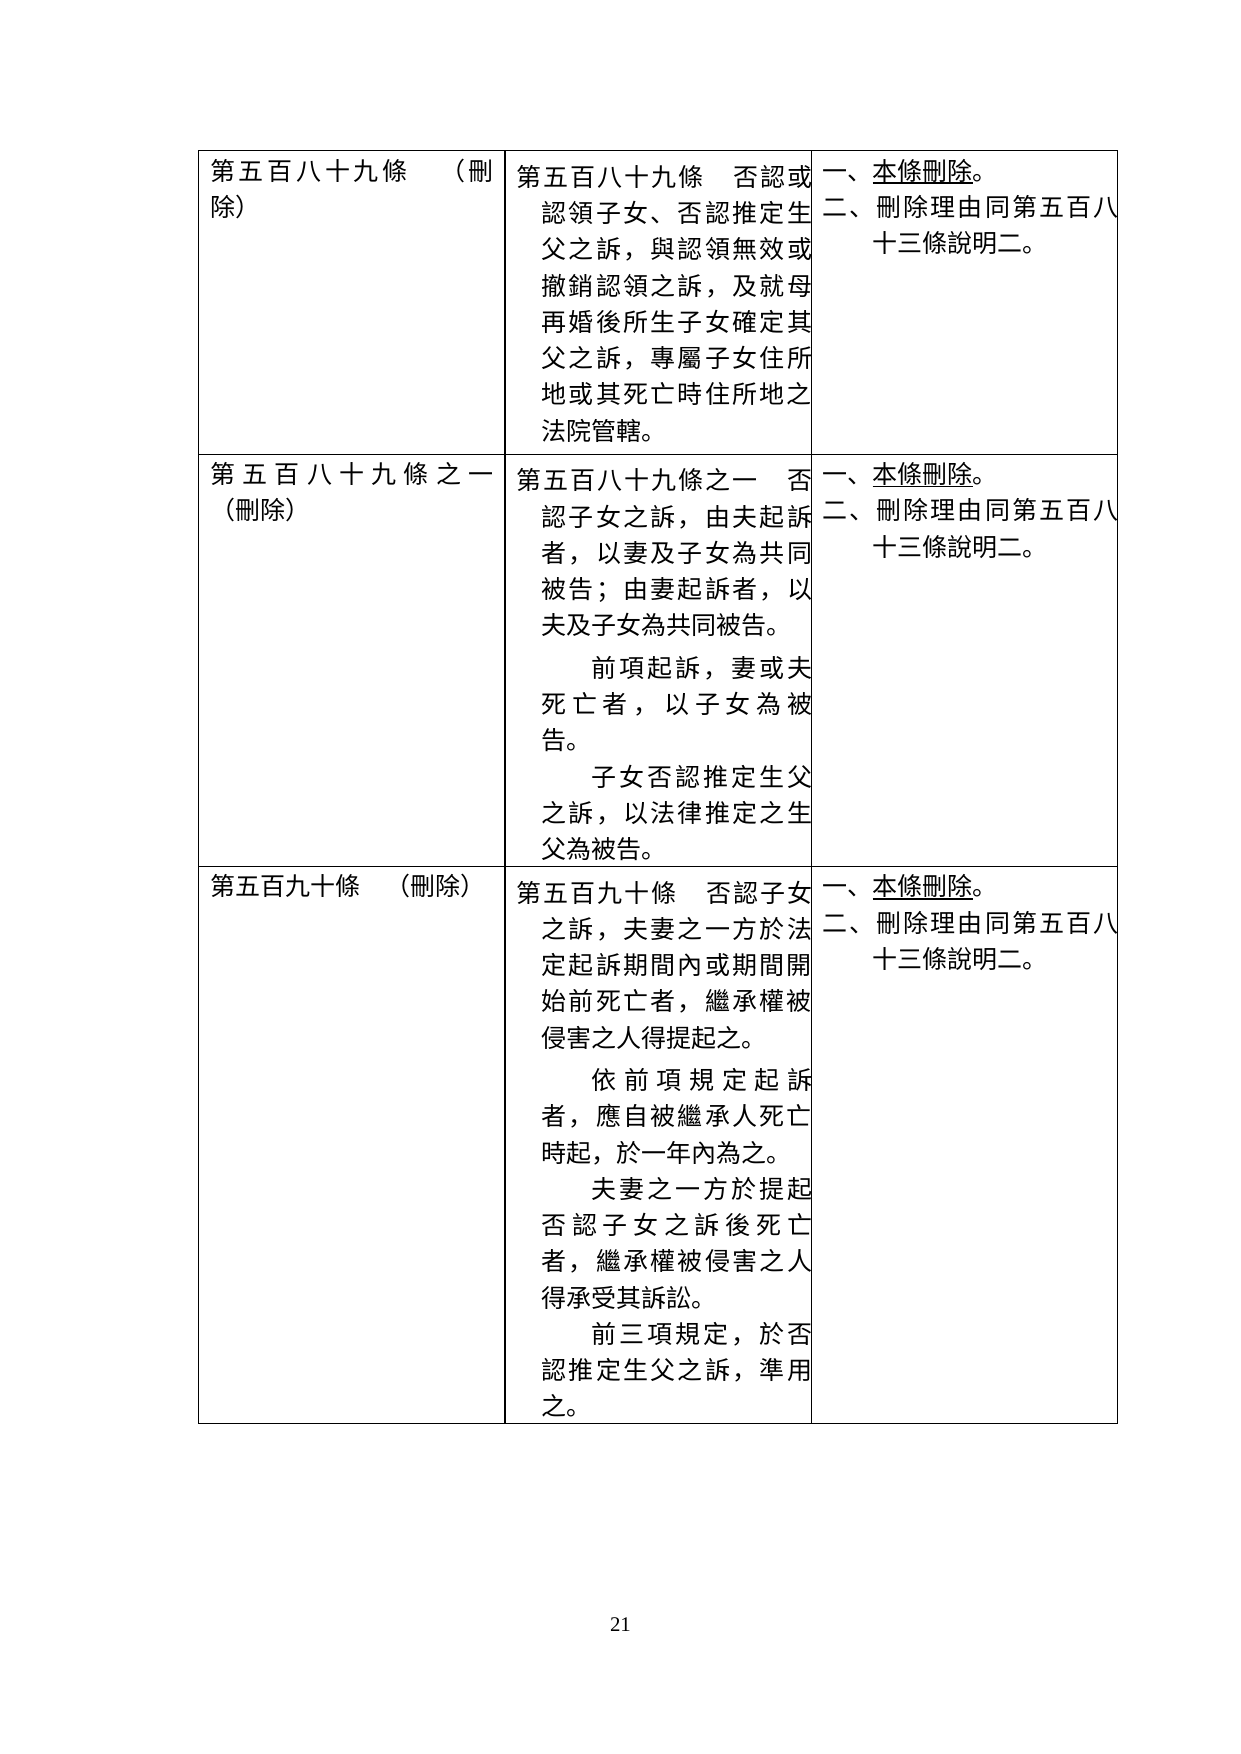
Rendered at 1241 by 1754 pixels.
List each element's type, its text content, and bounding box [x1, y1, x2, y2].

table_cell 第五百八十九條 （刪除） [199, 151, 504, 453]
table_cell 第五百九十條 否認子女之訴，夫妻之一方於法定起訴期間內或期間開始前死亡者，繼承權被侵害之人得提起之。 依前項規定起訴者，應自被繼承人死亡時起，於一年內為之。 夫妻之一方於提起否認子女之訴後死亡者，繼承權被侵害之人得承受其訴訟。 前三項規定，於否認推定生父之訴，準用之。 [506, 867, 811, 1423]
table_cell 一、本條刪除。 二、刪除理由同第五百八十三條說明二。 [812, 151, 1117, 453]
table_cell 第五百八十九條 否認或認領子女、否認推定生父之訴，與認領無效或撤銷認領之訴，及就母再婚後所生子女確定其父之訴，專屬子女住所地或其死亡時住所地之法院管轄。 [506, 151, 811, 453]
table_cell 一、本條刪除。 二、刪除理由同第五百八十三條說明二。 [812, 867, 1117, 1423]
table_cell 第五百九十條 （刪除） [199, 867, 504, 1423]
table_cell 第五百八十九條之一 否認子女之訴，由夫起訴者，以妻及子女為共同被告；由妻起訴者，以夫及子女為共同被告。 前項起訴，妻或夫死亡者，以子女為被告。 子女否認推定生父之訴，以法律推定之生父為被告。 [506, 455, 811, 866]
table_cell 第五百八十九條之一 （刪除） [199, 455, 504, 866]
table_cell 一、本條刪除。 二、刪除理由同第五百八十三條說明二。 [812, 455, 1117, 866]
